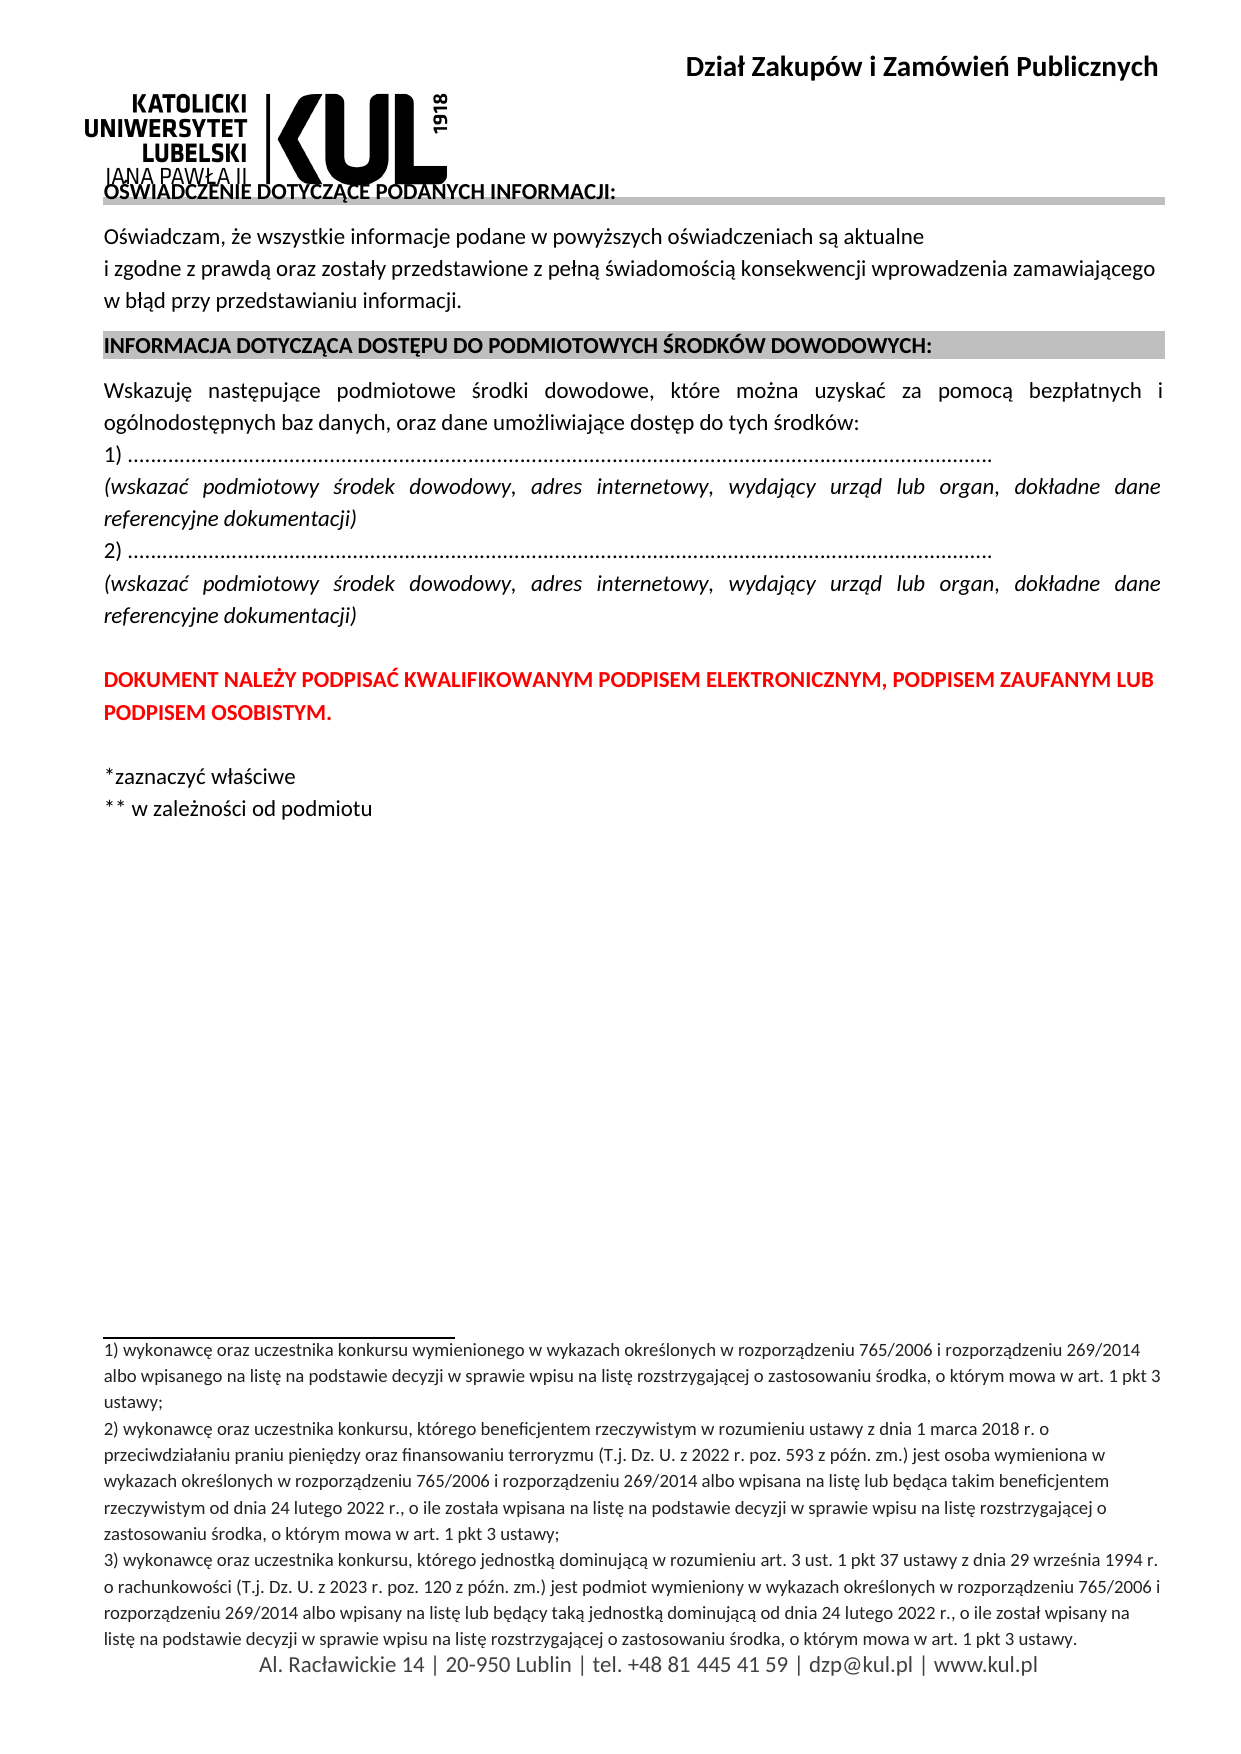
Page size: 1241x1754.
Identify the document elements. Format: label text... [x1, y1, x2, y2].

list 1) wykonawcę oraz uczestnika konkursu wymienionego w wykazach określonych w rozporządzeniu 765/2006 i rozporządzeniu 269/2014 albo wpisanego na listę na podstawie decyzji w sprawie wpisu na listę rozstrzygającej o zastosowaniu środka, o którym mowa w art. 1 pkt 3 ustawy; [103, 1338, 1165, 1413]
list 3) wykonawcę oraz uczestnika konkursu, którego jednostką dominującą w rozumieniu art. 3 ust. 1 pkt 37 ustawy z dnia 29 września 1994 r. o rachunkowości (T.j. Dz. U. z 2023 r. poz. 120 z późn. zm.) jest podmiot wymieniony w wykazach określonych w rozporządzeniu 765/2006 i rozporządzeniu 269/2014 albo wpisany na listę lub będący taką jednostką dominującą od dnia 24 lutego 2022 r., o ile został wpisany na listę na podstawie decyzji w sprawie wpisu na listę rozstrzygającej o zastosowaniu środka, o którym mowa w art. 1 pkt 3 ustawy. [103, 1548, 1165, 1651]
text (wskazać podmiotowy środek dowodowy, adres internetowy, wydający urząd lub organ, dokładne dane referencyjne dokumentacji) [103, 569, 1165, 629]
text 2) ...................................................................................................................................................... [103, 537, 1165, 565]
text DOKUMENT NALEŻY PODPISAĆ KWALIFIKOWANYM PODPISEM ELEKTRONICZNYM, PODPISEM ZAUFANYM LUB PODPISEM OSOBISTYM. [103, 665, 1165, 726]
list 2) wykonawcę oraz uczestnika konkursu, którego beneficjentem rzeczywistym w rozumieniu ustawy z dnia 1 marca 2018 r. o przeciwdziałaniu praniu pieniędzy oraz finansowaniu terroryzmu (T.j. Dz. U. z 2022 r. poz. 593 z późn. zm.) jest osoba wymieniona w wykazach określonych w rozporządzeniu 765/2006 i rozporządzeniu 269/2014 albo wpisana na listę lub będąca takim beneficjentem rzeczywistym od dnia 24 lutego 2022 r., o ile została wpisana na listę na podstawie decyzji w sprawie wpisu na listę rozstrzygającej o zastosowaniu środka, o którym mowa w art. 1 pkt 3 ustawy; [103, 1417, 1165, 1545]
text ** w zależności od podmiotu [103, 794, 1165, 822]
text 1) ...................................................................................................................................................... [103, 440, 1165, 468]
text (wskazać podmiotowy środek dowodowy, adres internetowy, wydający urząd lub organ, dokładne dane referencyjne dokumentacji) [103, 472, 1165, 532]
text *zaznaczyć właściwe [103, 762, 1165, 790]
text Oświadczam, że wszystkie informacje podane w powyższych oświadczeniach są aktualne i zgodne z prawdą oraz zostały przedstawione z pełną świadomością konsekwencji wprowadzenia zamawiającego w błąd przy przedstawianiu informacji. [103, 222, 1165, 314]
text Wskazuję następujące podmiotowe środki dowodowe, które można uzyskać za pomocą bezpłatnych i ogólnodostępnych baz danych, oraz dane umożliwiające dostęp do tych środków: [103, 376, 1165, 436]
text OŚWIADCZENIE DOTYCZĄCE PODANYCH INFORMACJI: [103, 197, 1165, 205]
text INFORMACJA DOTYCZĄCA DOSTĘPU DO PODMIOTOWYCH ŚRODKÓW DOWODOWYCH: [103, 331, 1165, 359]
